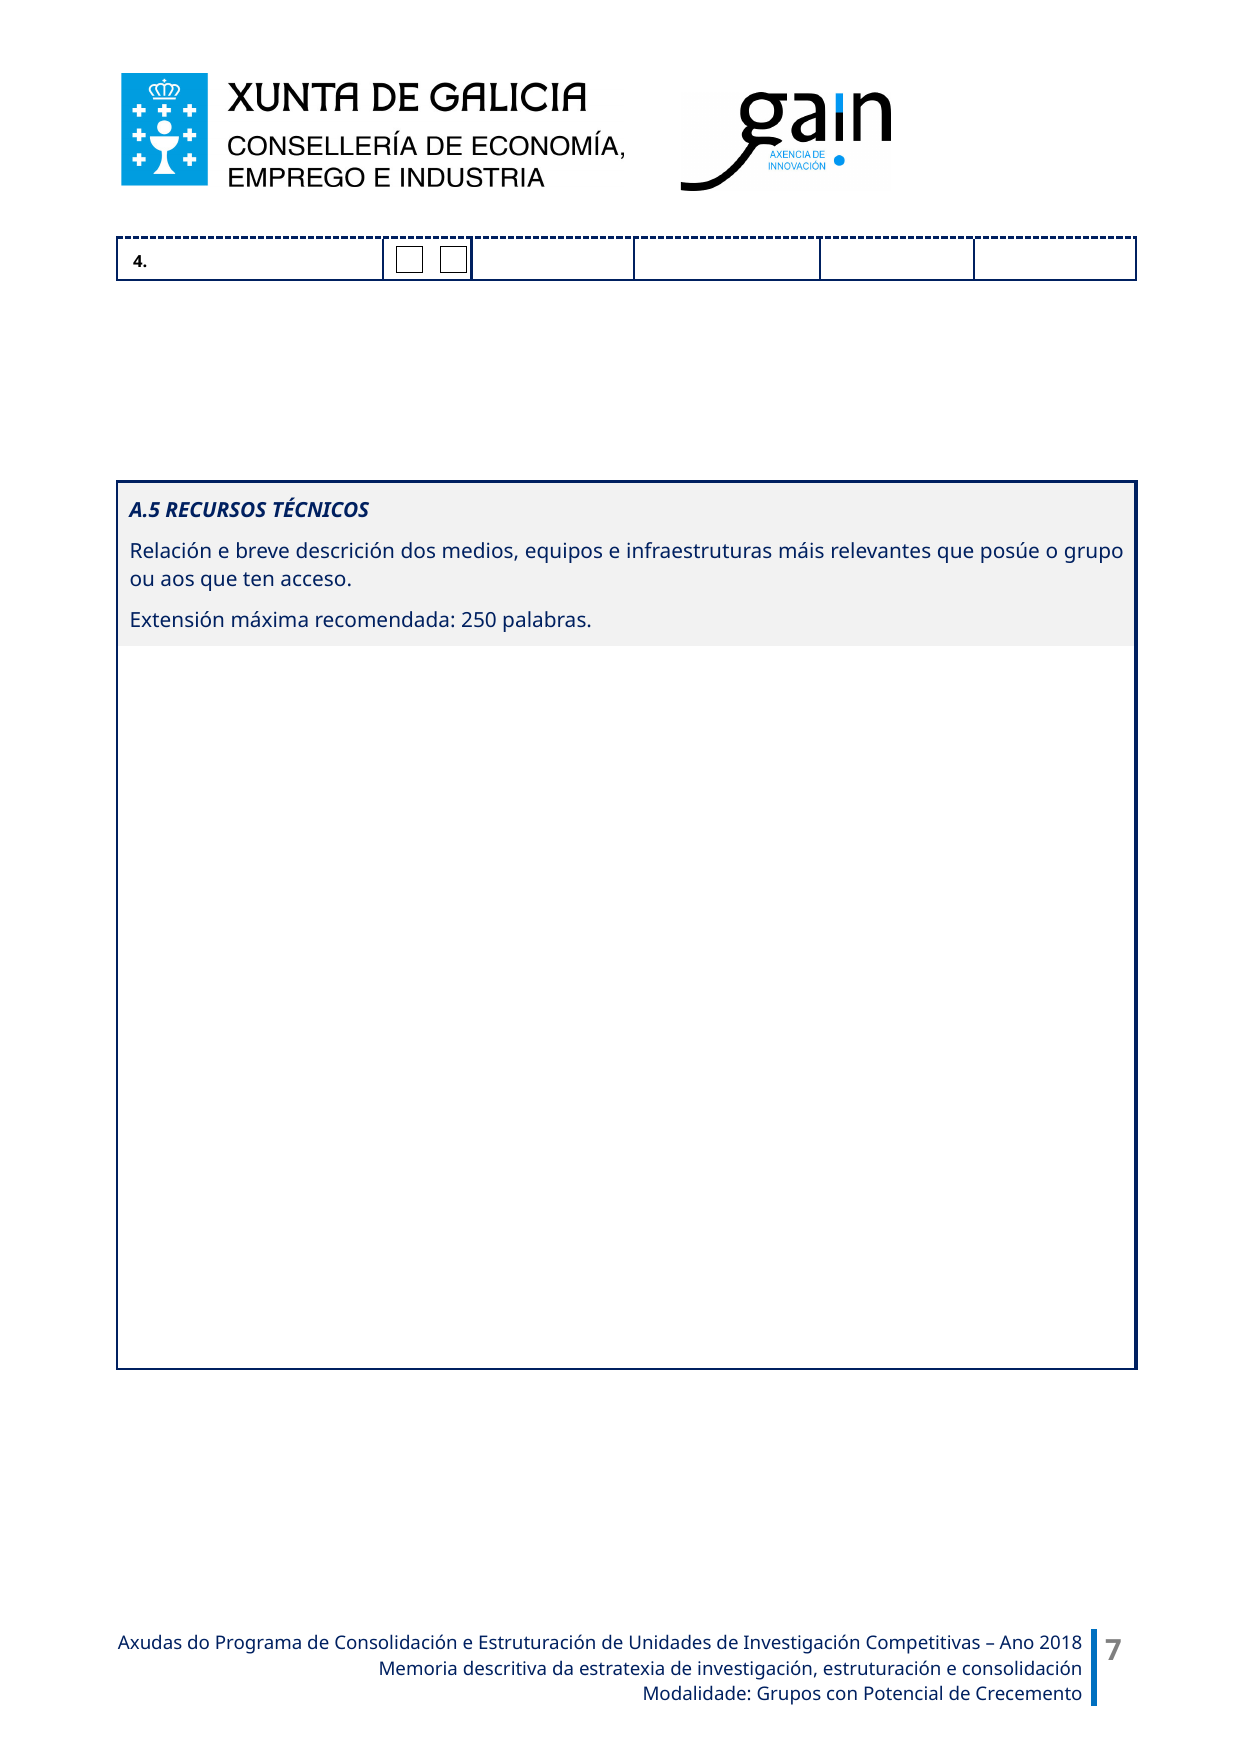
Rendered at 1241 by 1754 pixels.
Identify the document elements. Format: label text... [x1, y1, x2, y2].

table_cell [427, 236, 470, 279]
table_header A.5 RECURSOS TÉCNicos Relación e breve descrición dos medios, equipos e infraestruturas máis relevantes que posúe o grupo ou aos que ten acceso. Extensión máxima recomendada: 250 palabras. [118, 483, 1134, 646]
table_cell [384, 236, 427, 279]
table_cell [118, 236, 383, 279]
table_cell [473, 236, 633, 279]
table_cell [118, 646, 1134, 1368]
table_cell [821, 236, 973, 279]
table_cell [975, 236, 1135, 279]
table_cell [635, 236, 819, 279]
